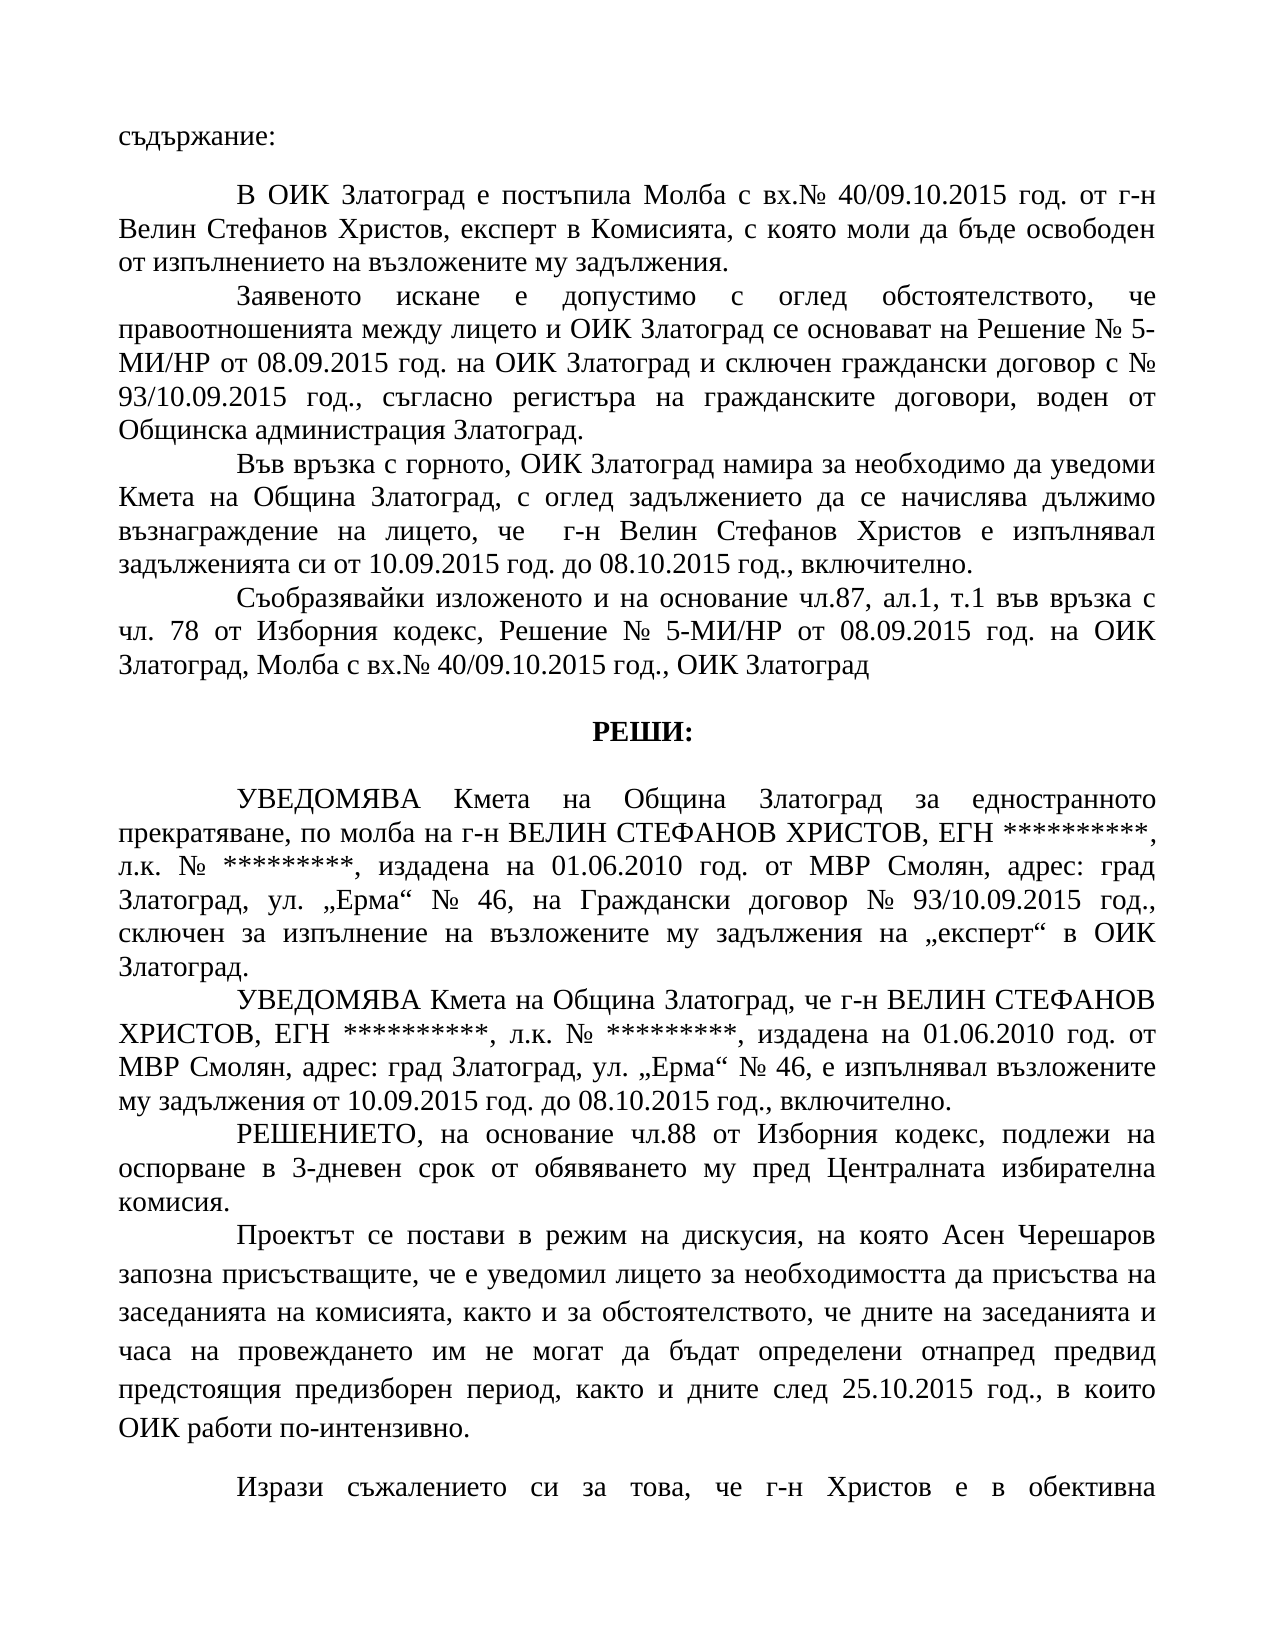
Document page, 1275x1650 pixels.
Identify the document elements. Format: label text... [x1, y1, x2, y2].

text РЕШИ: [118, 714, 1157, 748]
text Изрази съжалението си за това, че г-н Христов е в обективна [118, 1469, 1157, 1503]
text УВЕДОМЯВА Кмета на Община Златоград за едностранното прекратяване, по молба на г-н ВЕЛИН СТЕФАНОВ ХРИСТОВ, ЕГН **********, л.к. № *********, издадена на 01.06.2010 год. от МВР Смолян, адрес: град Златоград, ул. „Ерма“ № 46, на Граждански договор № 93/10.09.2015 год., сключен за изпълнение на възложените му задължения на „експерт“ в ОИК Златоград. [118, 781, 1157, 982]
text Във връзка с горното, ОИК Златоград намира за необходимо да уведоми Кмета на Община Златоград, с оглед задължението да се начислява дължимо възнаграждение на лицето, че г-н Велин Стефанов Христов е изпълнявал задълженията си от 10.09.2015 год. до 08.10.2015 год., включително. [118, 446, 1157, 580]
text УВЕДОМЯВА Кмета на Община Златоград, че г-н ВЕЛИН СТЕФАНОВ ХРИСТОВ, ЕГН **********, л.к. № *********, издадена на 01.06.2010 год. от МВР Смолян, адрес: град Златоград, ул. „Ерма“ № 46, е изпълнявал възложените му задължения от 10.09.2015 год. до 08.10.2015 год., включително. [118, 982, 1157, 1117]
text В ОИК Златоград е постъпила Молба с вх.№ 40/09.10.2015 год. от г-н Велин Стефанов Христов, експерт в Комисията, с която моли да бъде освободен от изпълнението на възложените му задължения. [118, 177, 1157, 278]
text Заявеното искане е допустимо с оглед обстоятелството, че правоотношенията между лицето и ОИК Златоград се основават на Решение № 5-МИ/НР от 08.09.2015 год. на ОИК Златоград и сключен граждански договор с № 93/10.09.2015 год., съгласно регистъра на гражданските договори, воден от Общинска администрация Златоград. [118, 278, 1157, 446]
text Проектът се постави в режим на дискусия, на която Асен Черешаров запозна присъстващите, че е уведомил лицето за необходимостта да присъства на заседанията на комисията, както и за обстоятелството, че дните на заседанията и часа на провеждането им не могат да бъдат определени отнапред предвид предстоящия предизборен период, както и дните след 25.10.2015 год., в които ОИК работи по-интензивно. [118, 1217, 1157, 1443]
text РЕШЕНИEТО, на основание чл.88 от Изборния кодекс, подлежи на оспорване в 3-дневен срок от обявяването му пред Централната избирателна комисия. [118, 1117, 1157, 1217]
text Съобразявайки изложеното и на основание чл.87, ал.1, т.1 във връзка с чл. 78 от Изборния кодекс, Решение № 5-МИ/НР от 08.09.2015 год. на ОИК Златоград, Молба с вх.№ 40/09.10.2015 год., ОИК Златоград [118, 580, 1157, 681]
text съдържание: [118, 118, 1157, 152]
